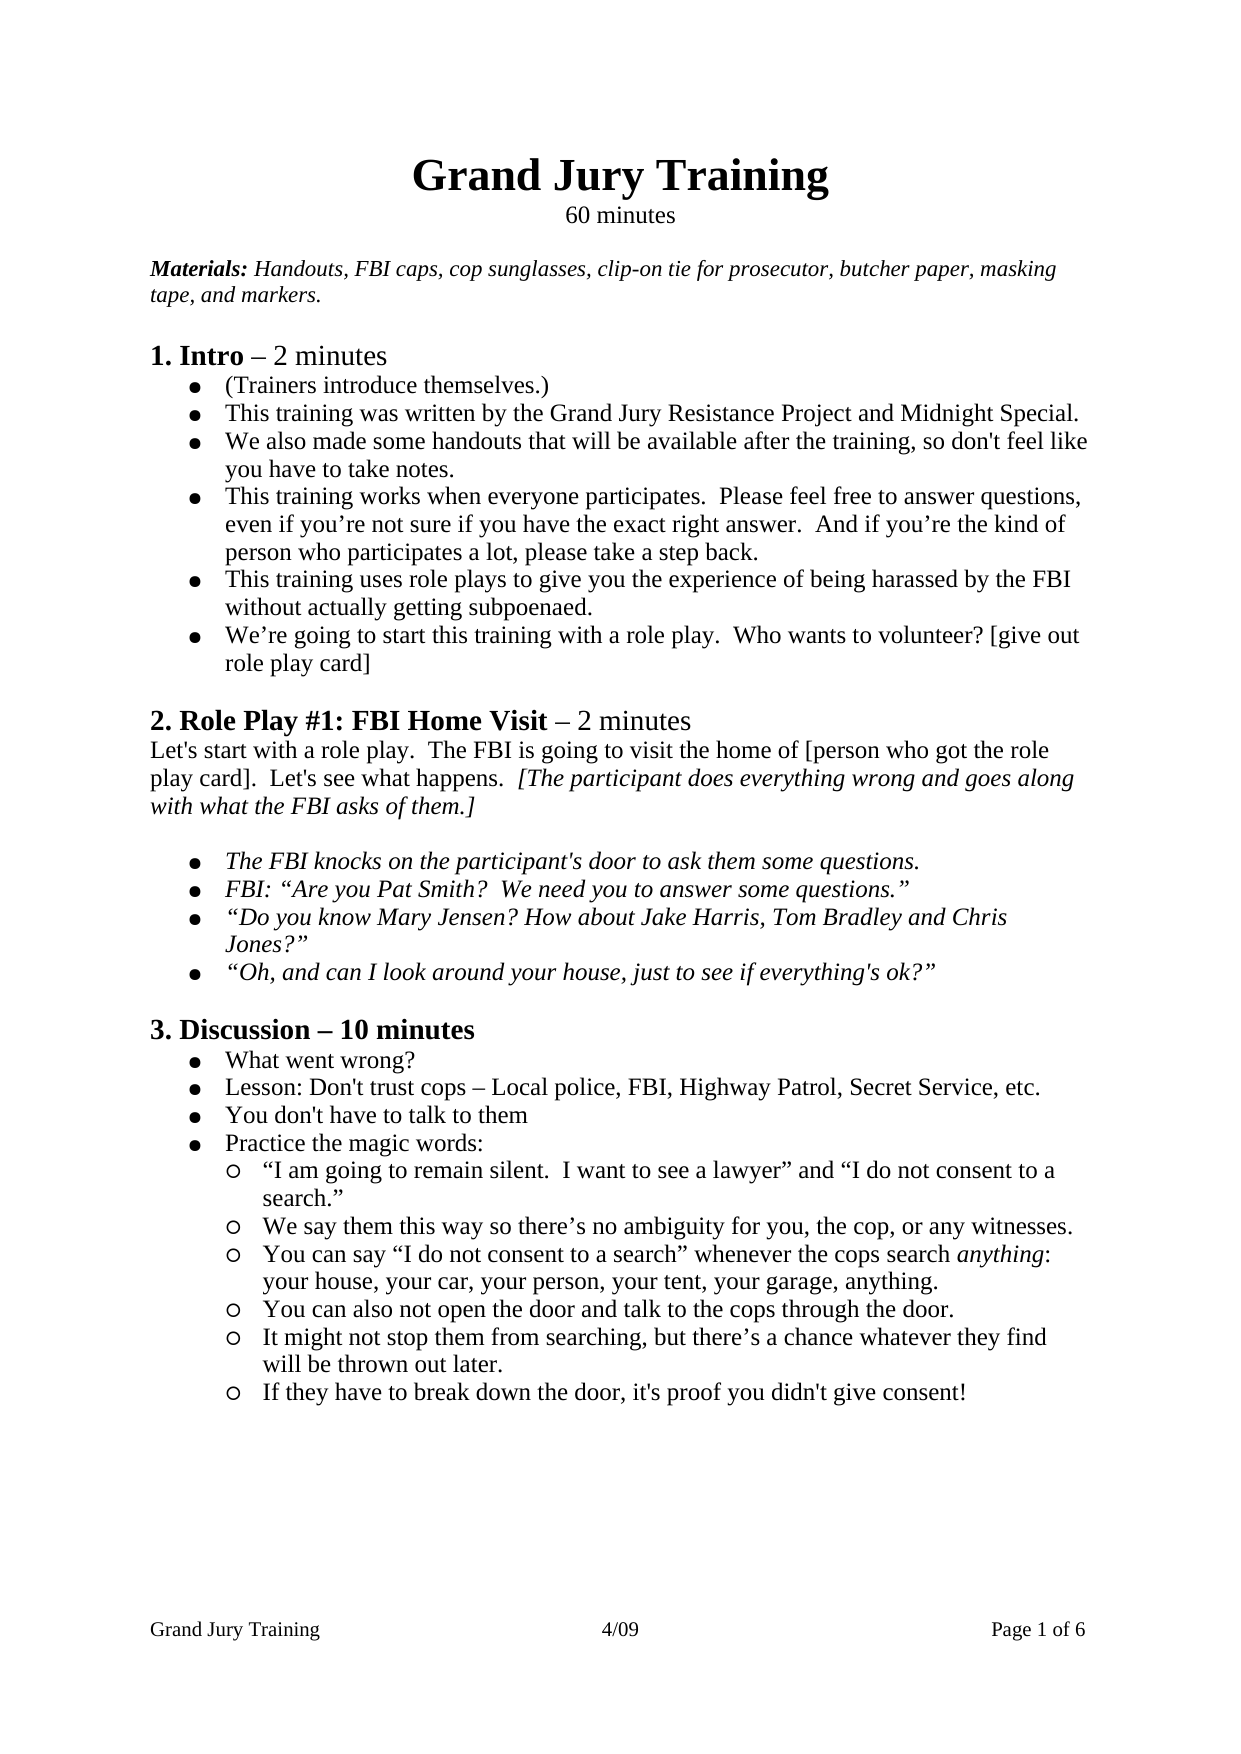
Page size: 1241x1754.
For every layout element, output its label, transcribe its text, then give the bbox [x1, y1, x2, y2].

list This training works when everyone participates. Please feel free to answer questions, even if you’re not sure if you have the exact right answer. And if you’re the kind of person who participates a lot, please take a step back. [187, 482, 1091, 566]
text 2. Role Play #1: FBI Home Visit – 2 minutes [150, 704, 1091, 736]
text 60 minutes [150, 201, 1091, 228]
list We also made some handouts that will be available after the training, so don't feel like you have to take notes. [187, 427, 1091, 482]
list We say them this way so there’s no ambiguity for you, the cop, or any witnesses. [225, 1212, 1091, 1240]
text Let's start with a role play. The FBI is going to visit the home of [person who got the role play card]. Let's see what happens. [The participant does everything wrong and goes along with what the FBI asks of them.] [150, 736, 1091, 819]
list (Trainers introduce themselves.) [187, 372, 1091, 399]
list This training uses role plays to give you the experience of being harassed by the FBI without actually getting subpoenaed. [187, 566, 1091, 621]
list It might not stop them from searching, but there’s a chance whatever they find will be thrown out later. [225, 1323, 1091, 1378]
list If they have to break down the door, it's proof you didn't give consent! [225, 1378, 1091, 1406]
list You can also not open the door and talk to the cops through the door. [225, 1295, 1091, 1323]
list The FBI knocks on the participant's door to ask them some questions. [187, 847, 1091, 875]
list Practice the magic words: [187, 1129, 1091, 1157]
list “I am going to remain silent. I want to see a lawyer” and “I do not consent to a search.” [225, 1157, 1091, 1212]
text 3. Discussion – 10 minutes [150, 1013, 1091, 1046]
list “Do you know Mary Jensen? How about Jake Harris, Tom Bradley and Chris Jones?” [187, 903, 1091, 958]
list You can say “I do not consent to a search” whenever the cops search anything: your house, your car, your person, your tent, your garage, anything. [225, 1240, 1091, 1295]
list “Oh, and can I look around your house, just to see if everything's ok?” [187, 958, 1091, 986]
list We’re going to start this training with a role play. Who wants to volunteer? [give out role play card] [187, 621, 1091, 676]
list This training was written by the Grand Jury Resistance Project and Midnight Special. [187, 399, 1091, 427]
list What went wrong? [187, 1046, 1091, 1073]
list Lesson: Don't trust cops – Local police, FBI, Highway Patrol, Secret Service, etc. [187, 1073, 1091, 1101]
list You don't have to talk to them [187, 1101, 1091, 1129]
text 1. Intro – 2 minutes [150, 339, 1091, 372]
list FBI: “Are you Pat Smith? We need you to answer some questions.” [187, 875, 1091, 903]
text Grand Jury Training [150, 150, 1091, 201]
